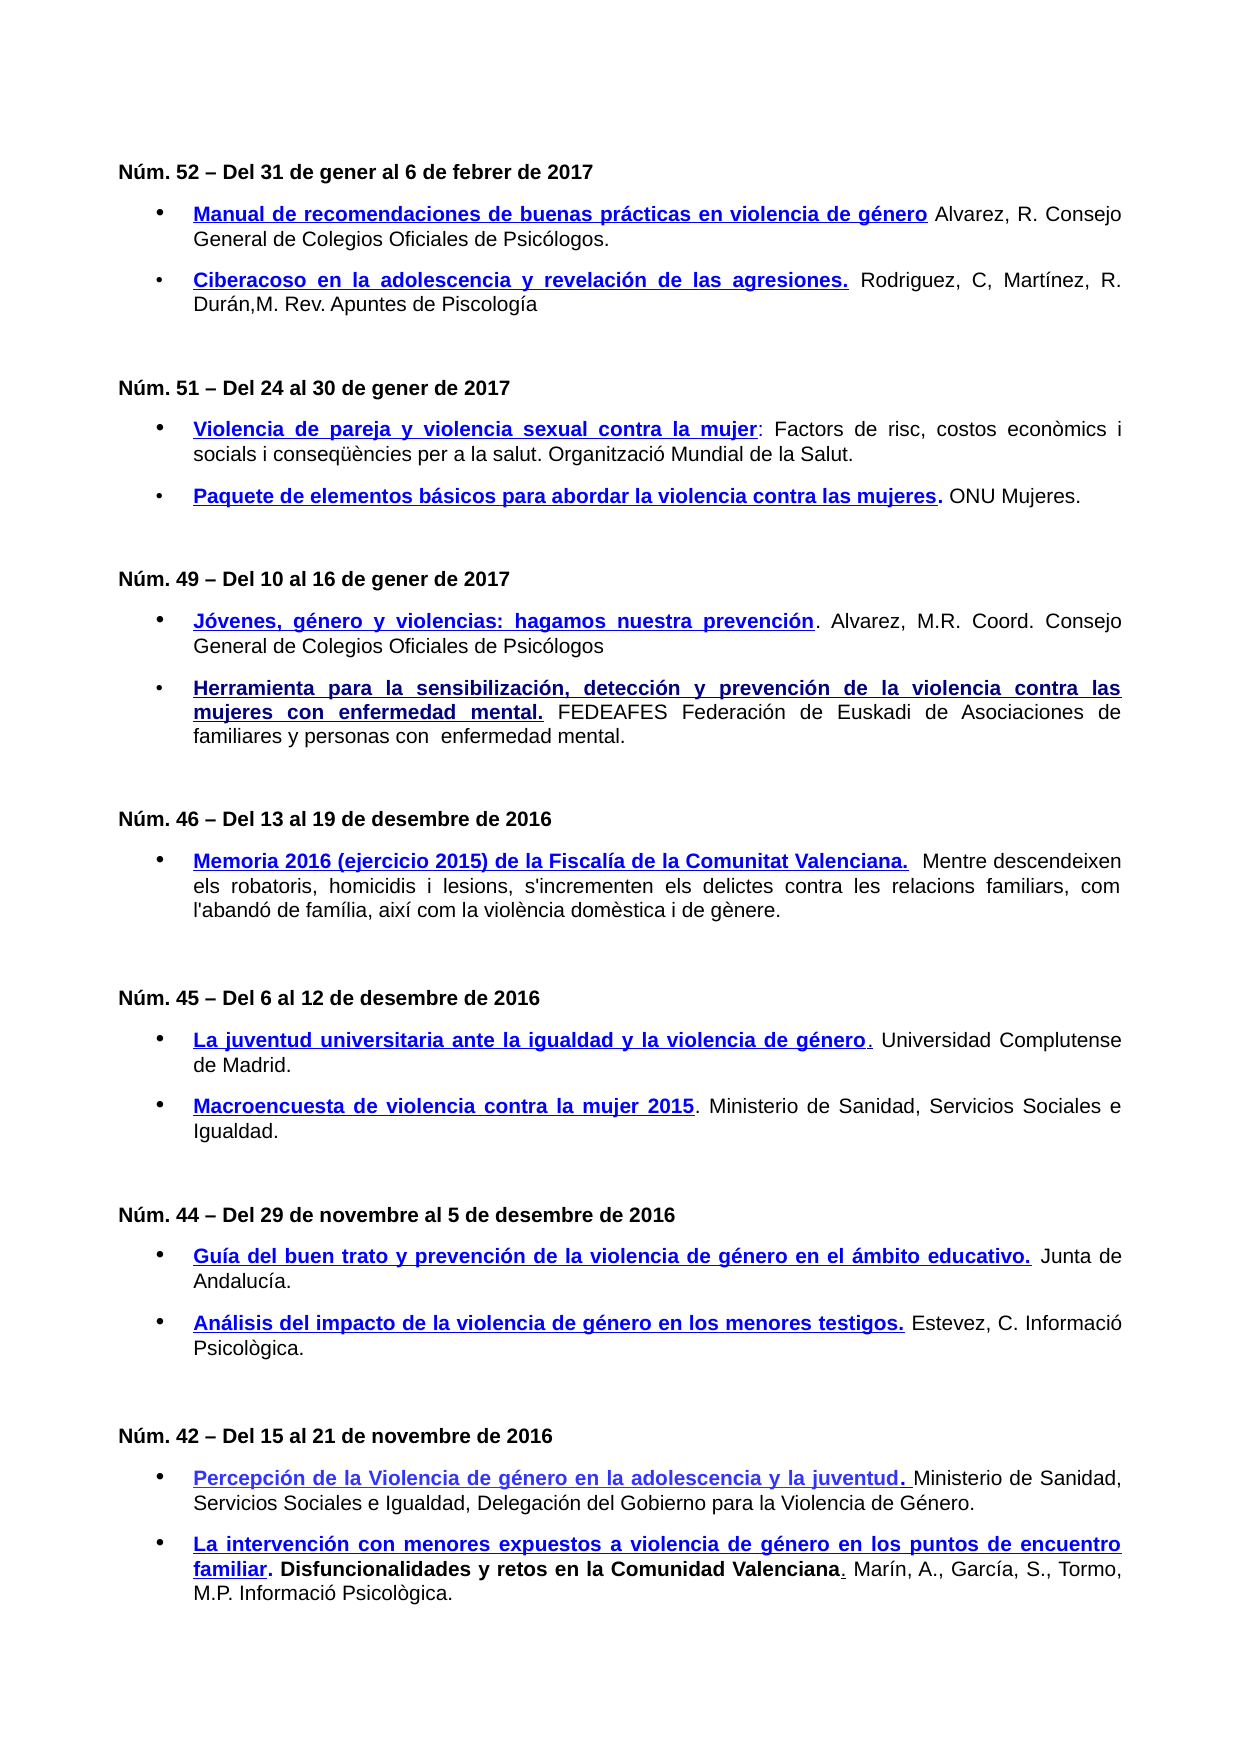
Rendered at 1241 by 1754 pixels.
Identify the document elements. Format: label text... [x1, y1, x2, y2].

list Memoria 2016 (ejercicio 2015) de la Fiscalía de la Comunitat Valenciana. Mentre descendeixen els robatoris, homicidis i lesions, s'incrementen els delictes contra les relacions familiars, com l'abandó de família, així com la violència domèstica i de gènere. [156, 849, 1122, 922]
list La intervención con menores expuestos a violencia de género en los puntos de encuentro familiar. Disfuncionalidades y retos en la Comunidad Valenciana. Marín, A., García, S., Tormo, M.P. Informació Psicològica. [156, 1532, 1122, 1605]
list Ciberacoso en la adolescencia y revelación de las agresiones. Rodriguez, C, Martínez, R. Durán,M. Rev. Apuntes de Piscología [156, 268, 1122, 316]
text Núm. 46 – Del 13 al 19 de desembre de 2016 [118, 807, 1122, 831]
list Violencia de pareja y violencia sexual contra la mujer: Factors de risc, costos econòmics i socials i conseqüències per a la salut. Organització Mundial de la Salut. [156, 417, 1122, 466]
text Núm. 52 – Del 31 de gener al 6 de febrer de 2017 [118, 160, 1122, 184]
text Núm. 51 – Del 24 al 30 de gener de 2017 [118, 376, 1122, 399]
text Núm. 42 – Del 15 al 21 de novembre de 2016 [118, 1424, 1084, 1448]
list Percepción de la Violencia de género en la adolescencia y la juventud. Ministerio de Sanidad, Servicios Sociales e Igualdad, Delegación del Gobierno para la Violencia de Género. [156, 1466, 1122, 1514]
list Herramienta para la sensibilización, detección y prevención de la violencia contra las mujeres con enfermedad mental. FEDEAFES Federación de Euskadi de Asociaciones de familiares y personas con enfermedad mental. [156, 676, 1122, 748]
text Núm. 49 – Del 10 al 16 de gener de 2017 [118, 567, 1122, 591]
text Núm. 44 – Del 29 de novembre al 5 de desembre de 2016 [118, 1202, 1122, 1226]
list Paquete de elementos básicos para abordar la violencia contra las mujeres. ONU Mujeres. [156, 484, 1122, 508]
list Jóvenes, género y violencias: hagamos nuestra prevención. Alvarez, M.R. Coord. Consejo General de Colegios Oficiales de Psicólogos [156, 609, 1122, 658]
text Núm. 45 – Del 6 al 12 de desembre de 2016 [118, 986, 1122, 1010]
list Macroencuesta de violencia contra la mujer 2015. Ministerio de Sanidad, Servicios Sociales e Igualdad. [156, 1094, 1122, 1143]
list La juventud universitaria ante la igualdad y la violencia de género. Universidad Complutense de Madrid. [156, 1027, 1122, 1076]
list Manual de recomendaciones de buenas prácticas en violencia de género Alvarez, R. Consejo General de Colegios Oficiales de Psicólogos. [156, 201, 1122, 250]
list Guía del buen trato y prevención de la violencia de género en el ámbito educativo. Junta de Andalucía. [156, 1244, 1122, 1293]
list Análisis del impacto de la violencia de género en los menores testigos. Estevez, C. Informació Psicològica. [156, 1311, 1122, 1360]
